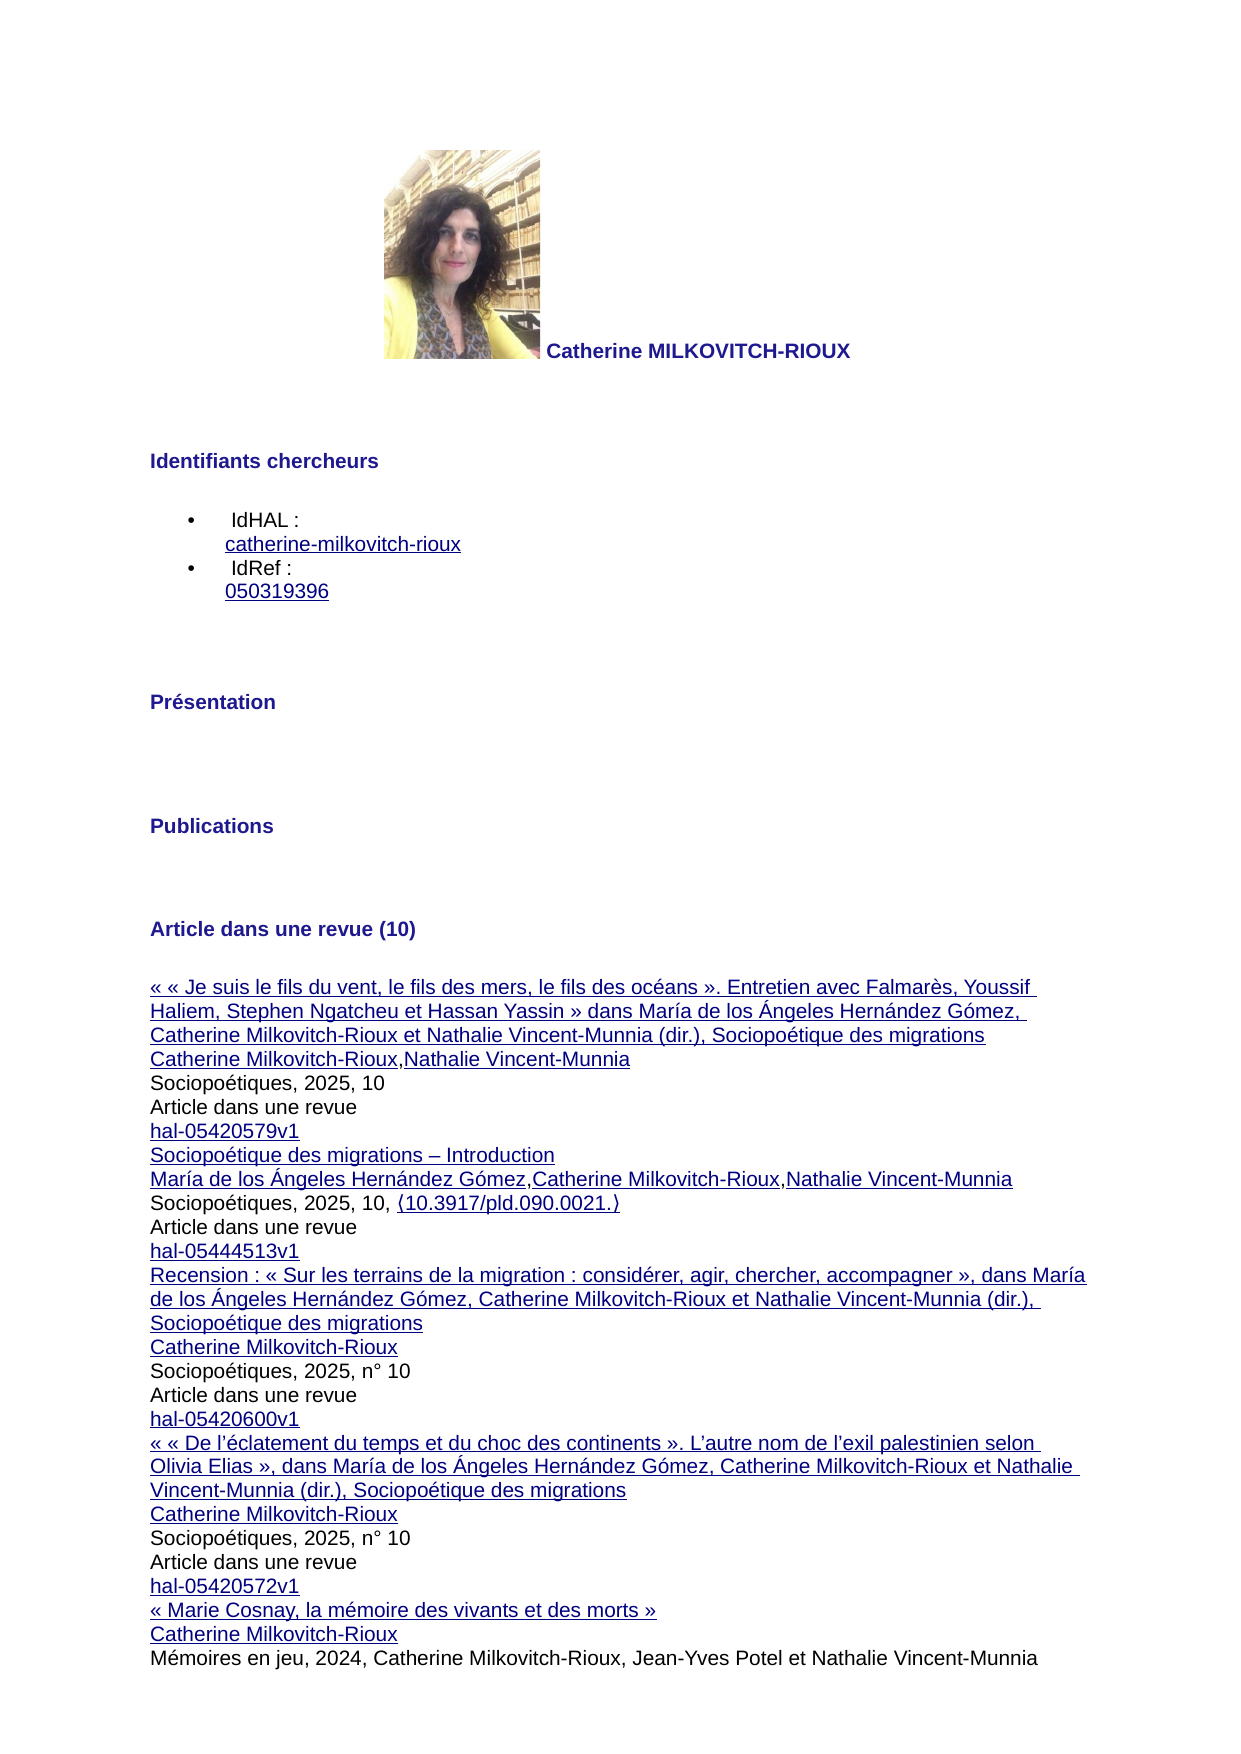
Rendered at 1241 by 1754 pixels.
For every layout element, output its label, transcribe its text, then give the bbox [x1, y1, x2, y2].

subtitle Article dans une revue (10) [150, 917, 1090, 941]
list IdRef : [187, 555, 1090, 579]
table_cell « « De l’éclatement du temps et du choc des continents ». L’autre nom de l’exil palestinien selon Olivia Elias », dans María de los Ángeles Hernández Gómez, Catherine Milkovitch-Rioux et Nathalie Vincent-Munnia (dir.), Sociopoétique des migrations Catherine Milkovitch-Rioux Sociopoétiques, 2025, n° 10 Article dans une revue hal-05420572v1 [150, 1430, 1090, 1598]
table_cell « Marie Cosnay, la mémoire des vivants et des morts » Catherine Milkovitch-Rioux Mémoires en jeu, 2024, Catherine Milkovitch-Rioux, Jean-Yves Potel et Nathalie Vincent-Munnia [150, 1598, 1090, 1670]
table_cell Recension : « Sur les terrains de la migration : considérer, agir, chercher, accompagner », dans María de los Ángeles Hernández Gómez, Catherine Milkovitch-Rioux et Nathalie Vincent-Munnia (dir.), Sociopoétique des migrations Catherine Milkovitch-Rioux Sociopoétiques, 2025, n° 10 Article dans une revue hal-05420600v1 [150, 1263, 1090, 1430]
subtitle Présentation [150, 690, 1090, 714]
subtitle Publications [150, 814, 1090, 838]
list 050319396 [187, 579, 1090, 603]
table_cell Sociopoétique des migrations – Introduction María de los Ángeles Hernández Gómez,Catherine Milkovitch-Rioux,Nathalie Vincent-Munnia Sociopoétiques, 2025, 10, ⟨10.3917/pld.090.0021.⟩ Article dans une revue hal-05444513v1 [150, 1143, 1090, 1263]
list catherine-milkovitch-rioux [187, 531, 1090, 555]
picture [384, 150, 541, 359]
table_header « « Je suis le fils du vent, le fils des mers, le fils des océans ». Entretien avec Falmarès, Youssif Haliem, Stephen Ngatcheu et Hassan Yassin » dans María de los Ángeles Hernández Gómez, Catherine Milkovitch-Rioux et Nathalie Vincent-Munnia (dir.), Sociopoétique des migrations Catherine Milkovitch-Rioux,Nathalie Vincent-Munnia Sociopoétiques, 2025, 10 Article dans une revue hal-05420579v1 [150, 975, 1090, 1143]
list IdHAL : [187, 507, 1090, 531]
subtitle Catherine MILKOVITCH-RIOUX [150, 150, 1090, 363]
subtitle Identifiants chercheurs [150, 449, 1090, 473]
